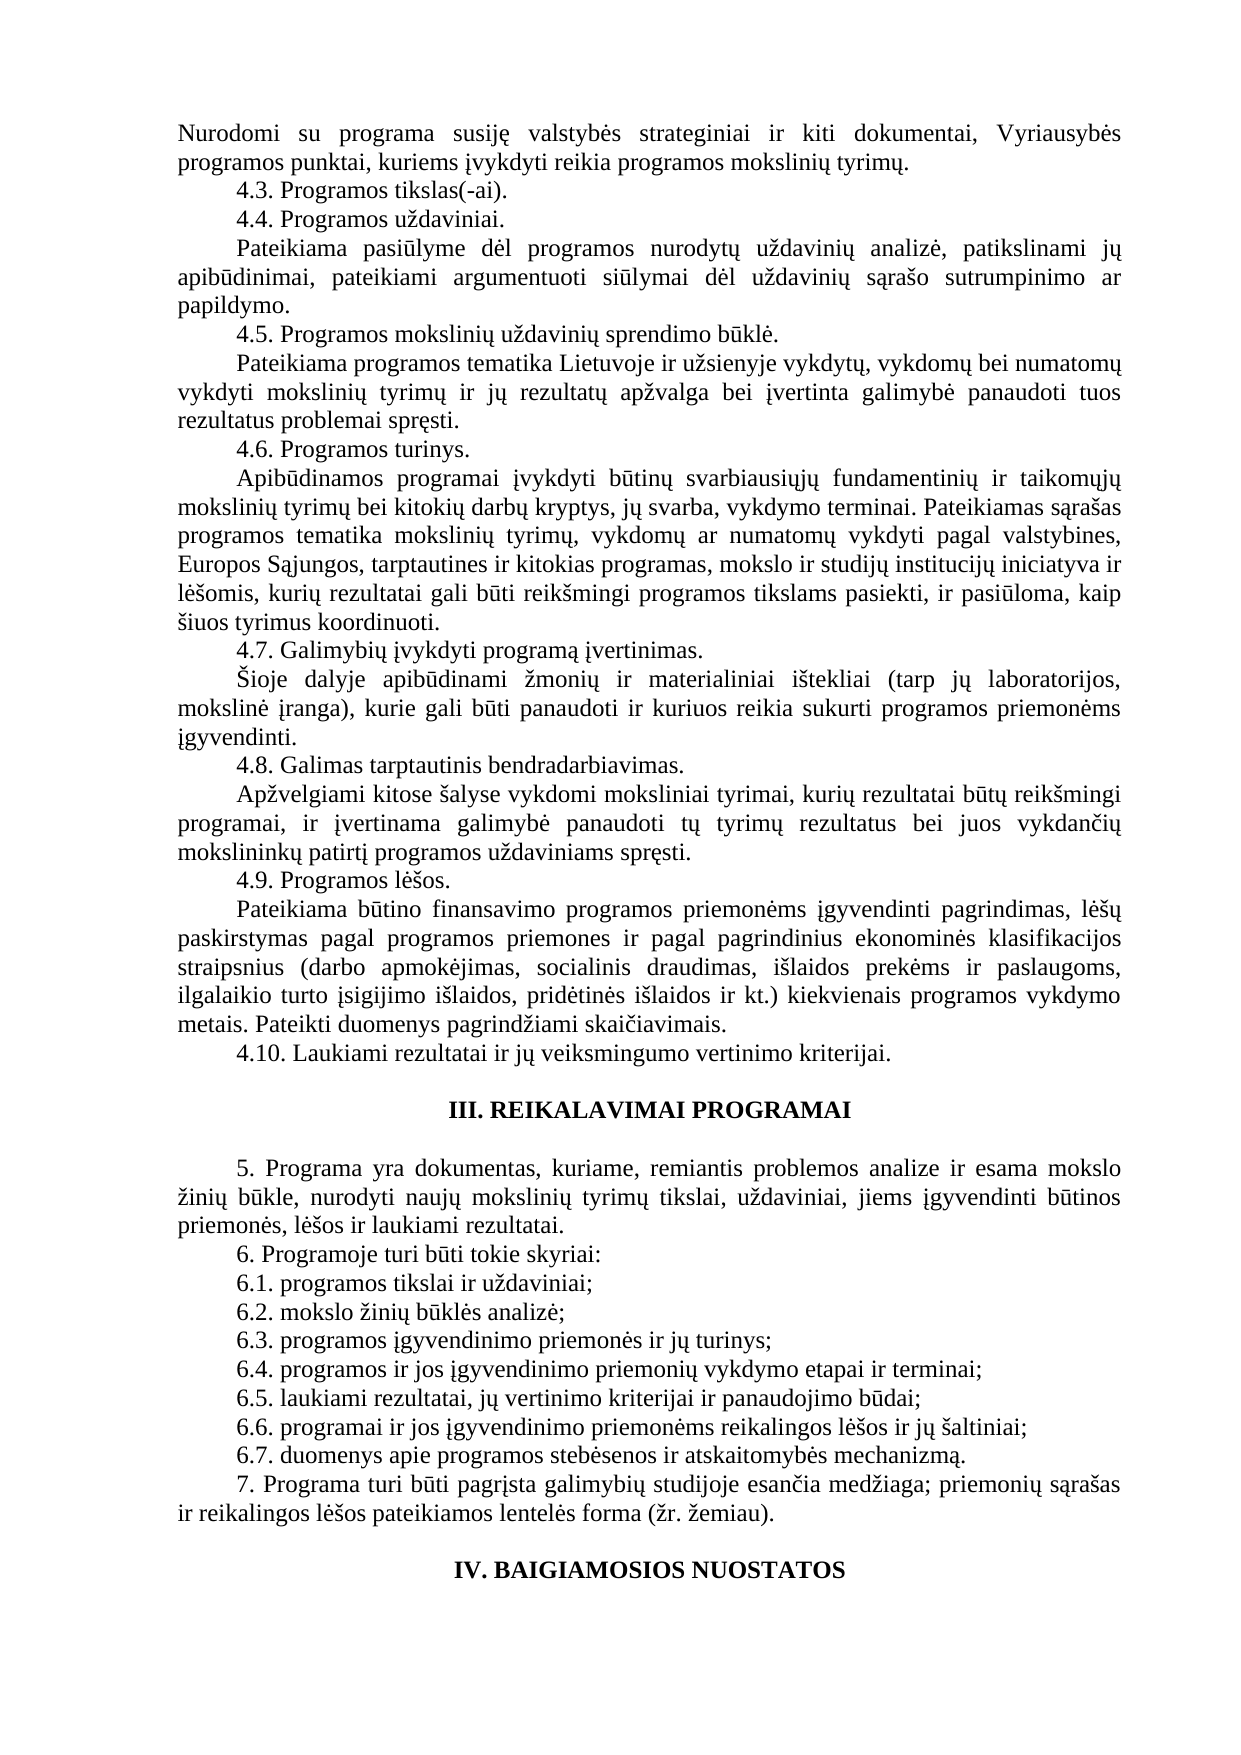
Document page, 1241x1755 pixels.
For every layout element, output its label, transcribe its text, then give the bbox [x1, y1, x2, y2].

text 6.7. duomenys apie programos stebėsenos ir atskaitomybės mechanizmą. [177, 1441, 1122, 1469]
text Šioje dalyje apibūdinami žmonių ir materialiniai ištekliai (tarp jų laboratorijos, mokslinė įranga), kurie gali būti panaudoti ir kuriuos reikia sukurti programos priemonėms įgyvendinti. [177, 664, 1122, 751]
text 4.3. Programos tikslas(-ai). [177, 176, 1122, 204]
text 6.2. mokslo žinių būklės analizė; [177, 1297, 1122, 1326]
text 7. Programa turi būti pagrįsta galimybių studijoje esančia medžiaga; priemonių sąrašas ir reikalingos lėšos pateikiamos lentelės forma (žr. žemiau). [177, 1469, 1122, 1527]
text 4.8. Galimas tarptautinis bendradarbiavimas. [177, 751, 1122, 779]
text 6.4. programos ir jos įgyvendinimo priemonių vykdymo etapai ir terminai; [177, 1354, 1122, 1383]
text 5. Programa yra dokumentas, kuriame, remiantis problemos analize ir esama mokslo žinių būkle, nurodyti naujų mokslinių tyrimų tikslai, uždaviniai, jiems įgyvendinti būtinos priemonės, lėšos ir laukiami rezultatai. [177, 1153, 1122, 1239]
text III. REIKALAVIMAI PROGRAMAI [177, 1096, 1122, 1124]
text Pateikiama programos tematika Lietuvoje ir užsienyje vykdytų, vykdomų bei numatomų vykdyti mokslinių tyrimų ir jų rezultatų apžvalga bei įvertinta galimybė panaudoti tuos rezultatus problemai spręsti. [177, 348, 1122, 434]
text 4.10. Laukiami rezultatai ir jų veiksmingumo vertinimo kriterijai. [177, 1038, 1122, 1067]
text 4.7. Galimybių įvykdyti programą įvertinimas. [177, 636, 1122, 664]
text Apžvelgiami kitose šalyse vykdomi moksliniai tyrimai, kurių rezultatai būtų reikšmingi programai, ir įvertinama galimybė panaudoti tų tyrimų rezultatus bei juos vykdančių mokslininkų patirtį programos uždaviniams spręsti. [177, 779, 1122, 866]
text 6.5. laukiami rezultatai, jų vertinimo kriterijai ir panaudojimo būdai; [177, 1383, 1122, 1412]
text 4.9. Programos lėšos. [177, 866, 1122, 894]
text 6.6. programai ir jos įgyvendinimo priemonėms reikalingos lėšos ir jų šaltiniai; [177, 1412, 1122, 1441]
text IV. BAIGIAMOSIOS NUOSTATOS [177, 1556, 1122, 1584]
text 4.6. Programos turinys. [177, 434, 1122, 463]
text Apibūdinamos programai įvykdyti būtinų svarbiausiųjų fundamentinių ir taikomųjų mokslinių tyrimų bei kitokių darbų kryptys, jų svarba, vykdymo terminai. Pateikiamas sąrašas programos tematika mokslinių tyrimų, vykdomų ar numatomų vykdyti pagal valstybines, Europos Sąjungos, tarptautines ir kitokias programas, mokslo ir studijų institucijų iniciatyva ir lėšomis, kurių rezultatai gali būti reikšmingi programos tikslams pasiekti, ir pasiūloma, kaip šiuos tyrimus koordinuoti. [177, 463, 1122, 636]
text Pateikiama būtino finansavimo programos priemonėms įgyvendinti pagrindimas, lėšų paskirstymas pagal programos priemones ir pagal pagrindinius ekonominės klasifikacijos straipsnius (darbo apmokėjimas, socialinis draudimas, išlaidos prekėms ir paslaugoms, ilgalaikio turto įsigijimo išlaidos, pridėtinės išlaidos ir kt.) kiekvienais programos vykdymo metais. Pateikti duomenys pagrindžiami skaičiavimais. [177, 894, 1122, 1038]
text 4.4. Programos uždaviniai. [177, 204, 1122, 233]
text 6.3. programos įgyvendinimo priemonės ir jų turinys; [177, 1326, 1122, 1354]
text Nurodomi su programa susiję valstybės strateginiai ir kiti dokumentai, Vyriausybės programos punktai, kuriems įvykdyti reikia programos mokslinių tyrimų. [177, 118, 1122, 176]
text 6. Programoje turi būti tokie skyriai: [177, 1239, 1122, 1268]
text 4.5. Programos mokslinių uždavinių sprendimo būklė. [177, 319, 1122, 348]
text 6.1. programos tikslai ir uždaviniai; [177, 1268, 1122, 1297]
text Pateikiama pasiūlyme dėl programos nurodytų uždavinių analizė, patikslinami jų apibūdinimai, pateikiami argumentuoti siūlymai dėl uždavinių sąrašo sutrumpinimo ar papildymo. [177, 233, 1122, 319]
